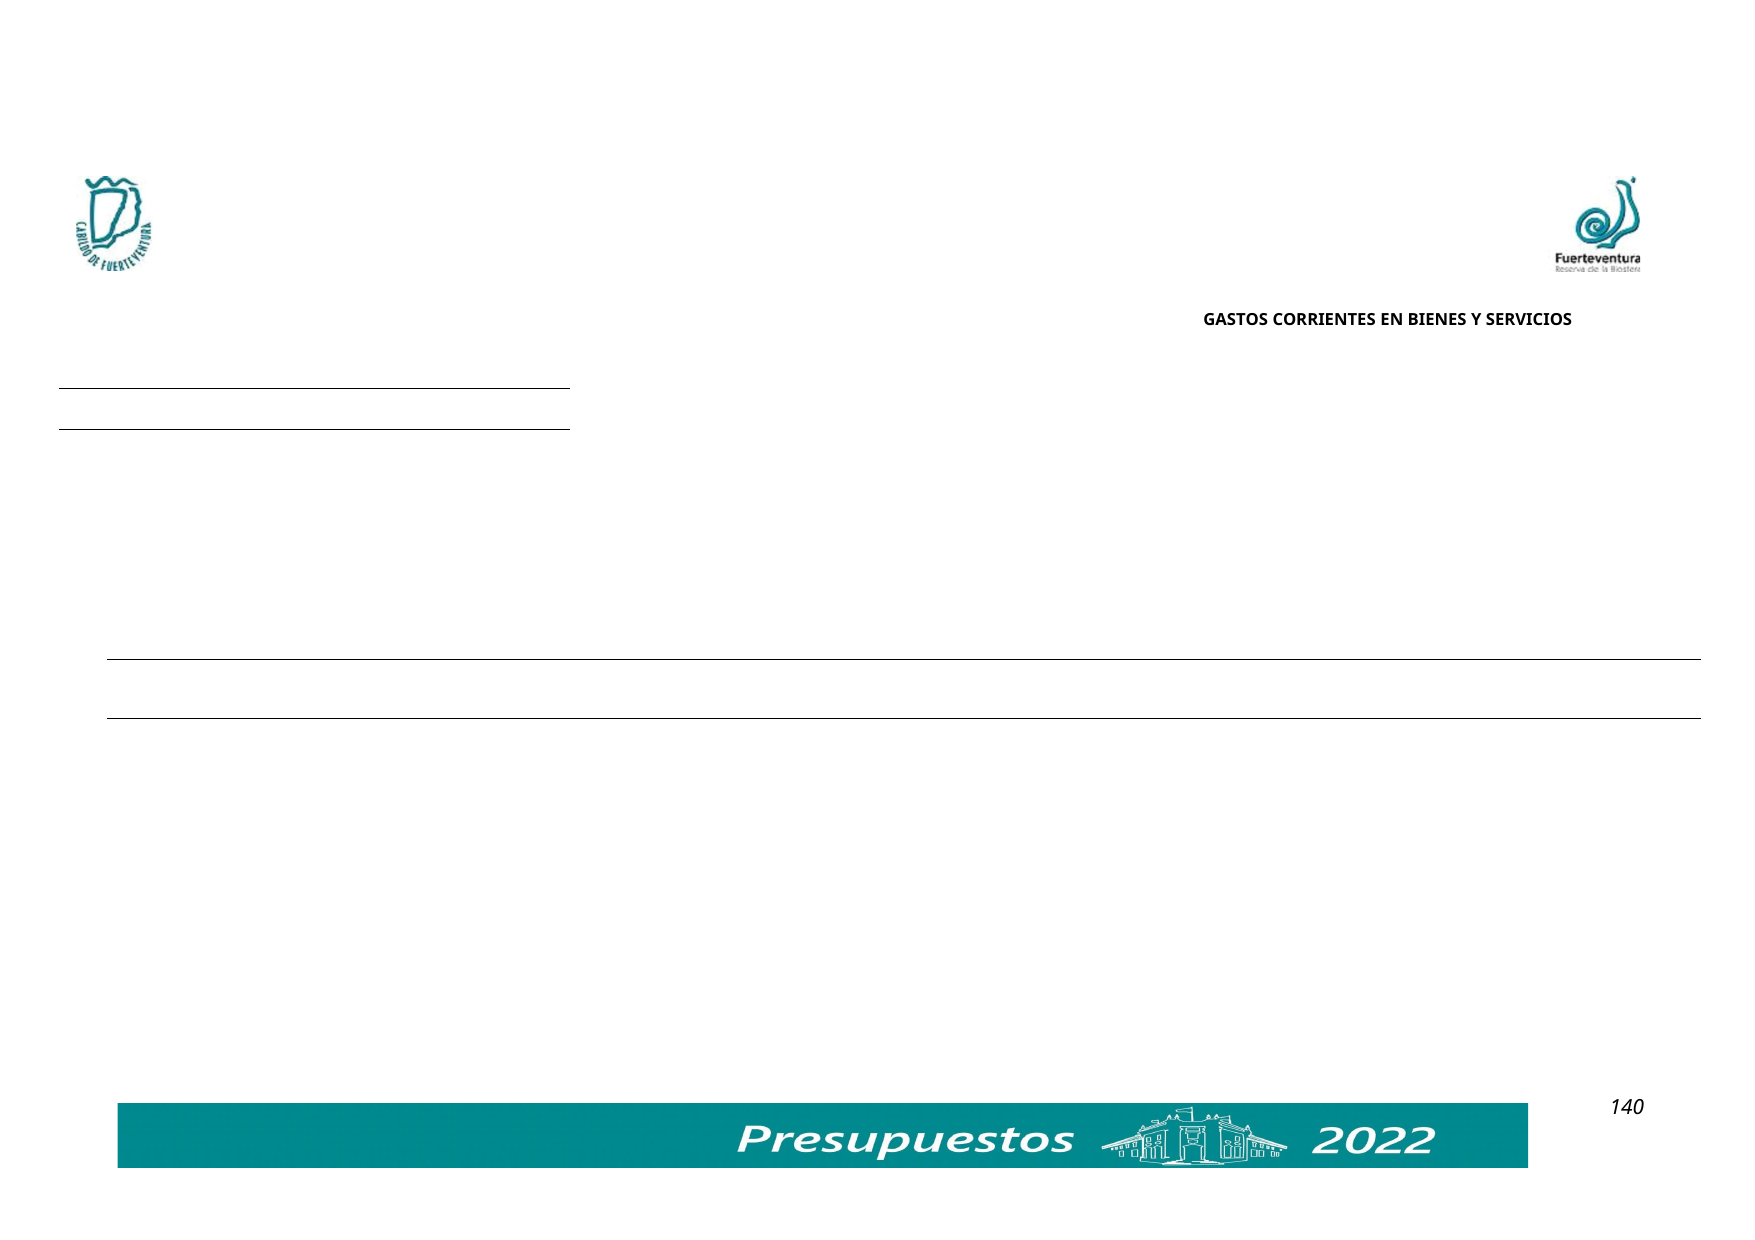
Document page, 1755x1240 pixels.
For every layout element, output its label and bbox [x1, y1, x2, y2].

table_cell [59, 389, 321, 429]
table_cell [321, 389, 570, 429]
